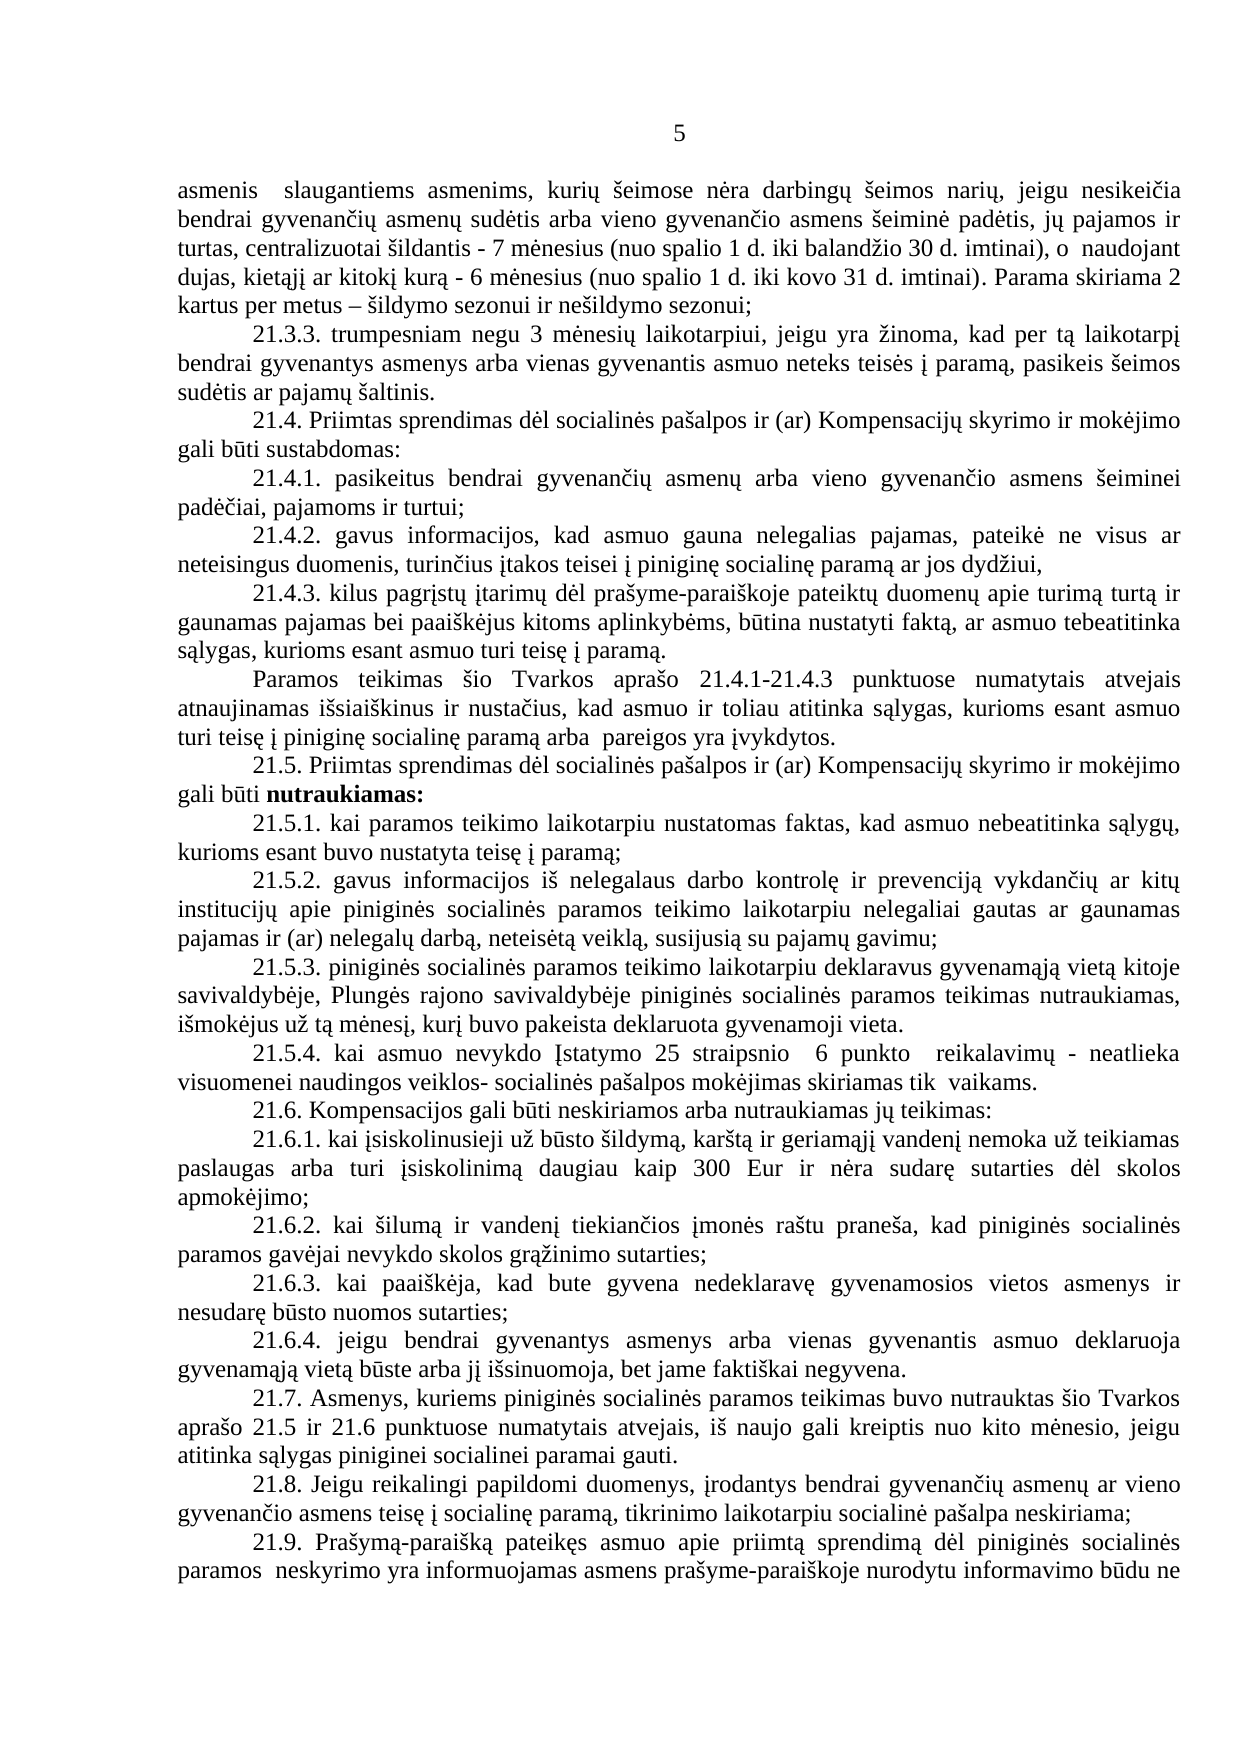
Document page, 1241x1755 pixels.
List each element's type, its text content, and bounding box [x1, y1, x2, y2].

text 21.5.3. piniginės socialinės paramos teikimo laikotarpiu deklaravus gyvenamąją vietą kitoje savivaldybėje, Plungės rajono savivaldybėje piniginės socialinės paramos teikimas nutraukiamas, išmokėjus už tą mėnesį, kurį buvo pakeista deklaruota gyvenamoji vieta. [177, 952, 1181, 1038]
text 21.6.1. kai įsiskolinusieji už būsto šildymą, karštą ir geriamąjį vandenį nemoka už teikiamas paslaugas arba turi įsiskolinimą daugiau kaip 300 Eur ir nėra sudarę sutarties dėl skolos apmokėjimo; [177, 1124, 1181, 1211]
text 21.4.3. kilus pagrįstų įtarimų dėl prašyme-paraiškoje pateiktų duomenų apie turimą turtą ir gaunamas pajamas bei paaiškėjus kitoms aplinkybėms, būtina nustatyti faktą, ar asmuo tebeatitinka sąlygas, kurioms esant asmuo turi teisę į paramą. [177, 578, 1181, 664]
text 21.5. Priimtas sprendimas dėl socialinės pašalpos ir (ar) Kompensacijų skyrimo ir mokėjimo gali būti nutraukiamas: [177, 751, 1181, 808]
text asmenis slaugantiems asmenims, kurių šeimose nėra darbingų šeimos narių, jeigu nesikeičia bendrai gyvenančių asmenų sudėtis arba vieno gyvenančio asmens šeiminė padėtis, jų pajamos ir turtas, centralizuotai šildantis - 7 mėnesius (nuo spalio 1 d. iki balandžio 30 d. imtinai), o naudojant dujas, kietąjį ar kitokį kurą - 6 mėnesius (nuo spalio 1 d. iki kovo 31 d. imtinai). Parama skiriama 2 kartus per metus – šildymo sezonui ir nešildymo sezonui; [177, 176, 1181, 319]
text 21.9. Prašymą-paraišką pateikęs asmuo apie priimtą sprendimą dėl piniginės socialinės paramos neskyrimo yra informuojamas asmens prašyme-paraiškoje nurodytu informavimo būdu ne [177, 1527, 1181, 1584]
text 21.3.3. trumpesniam negu 3 mėnesių laikotarpiui, jeigu yra žinoma, kad per tą laikotarpį bendrai gyvenantys asmenys arba vienas gyvenantis asmuo neteks teisės į paramą, pasikeis šeimos sudėtis ar pajamų šaltinis. [177, 319, 1181, 406]
text Paramos teikimas šio Tvarkos aprašo 21.4.1-21.4.3 punktuose numatytais atvejais atnaujinamas išsiaiškinus ir nustačius, kad asmuo ir toliau atitinka sąlygas, kurioms esant asmuo turi teisę į piniginę socialinę paramą arba pareigos yra įvykdytos. [177, 664, 1181, 751]
text 21.4.2. gavus informacijos, kad asmuo gauna nelegalias pajamas, pateikė ne visus ar neteisingus duomenis, turinčius įtakos teisei į piniginę socialinę paramą ar jos dydžiui, [177, 521, 1181, 578]
text 21.6. Kompensacijos gali būti neskiriamos arba nutraukiamas jų teikimas: [177, 1096, 1181, 1124]
text 21.5.1. kai paramos teikimo laikotarpiu nustatomas faktas, kad asmuo nebeatitinka sąlygų, kurioms esant buvo nustatyta teisę į paramą; [177, 808, 1181, 866]
text 21.7. Asmenys, kuriems piniginės socialinės paramos teikimas buvo nutrauktas šio Tvarkos aprašo 21.5 ir 21.6 punktuose numatytais atvejais, iš naujo gali kreiptis nuo kito mėnesio, jeigu atitinka sąlygas piniginei socialinei paramai gauti. [177, 1383, 1181, 1469]
text 21.4.1. pasikeitus bendrai gyvenančių asmenų arba vieno gyvenančio asmens šeiminei padėčiai, pajamoms ir turtui; [177, 463, 1181, 521]
text 21.8. Jeigu reikalingi papildomi duomenys, įrodantys bendrai gyvenančių asmenų ar vieno gyvenančio asmens teisę į socialinę paramą, tikrinimo laikotarpiu socialinė pašalpa neskiriama; [177, 1469, 1181, 1527]
text 21.6.4. jeigu bendrai gyvenantys asmenys arba vienas gyvenantis asmuo deklaruoja gyvenamąją vietą būste arba jį išsinuomoja, bet jame faktiškai negyvena. [177, 1326, 1181, 1383]
text 21.5.4. kai asmuo nevykdo Įstatymo 25 straipsnio 6 punkto reikalavimų - neatlieka visuomenei naudingos veiklos- socialinės pašalpos mokėjimas skiriamas tik vaikams. [177, 1038, 1181, 1096]
text 21.4. Priimtas sprendimas dėl socialinės pašalpos ir (ar) Kompensacijų skyrimo ir mokėjimo gali būti sustabdomas: [177, 406, 1181, 463]
text 21.6.3. kai paaiškėja, kad bute gyvena nedeklaravę gyvenamosios vietos asmenys ir nesudarę būsto nuomos sutarties; [177, 1268, 1181, 1326]
text 21.6.2. kai šilumą ir vandenį tiekiančios įmonės raštu praneša, kad piniginės socialinės paramos gavėjai nevykdo skolos grąžinimo sutarties; [177, 1211, 1181, 1268]
text 21.5.2. gavus informacijos iš nelegalaus darbo kontrolę ir prevenciją vykdančių ar kitų institucijų apie piniginės socialinės paramos teikimo laikotarpiu nelegaliai gautas ar gaunamas pajamas ir (ar) nelegalų darbą, neteisėtą veiklą, susijusią su pajamų gavimu; [177, 866, 1181, 952]
